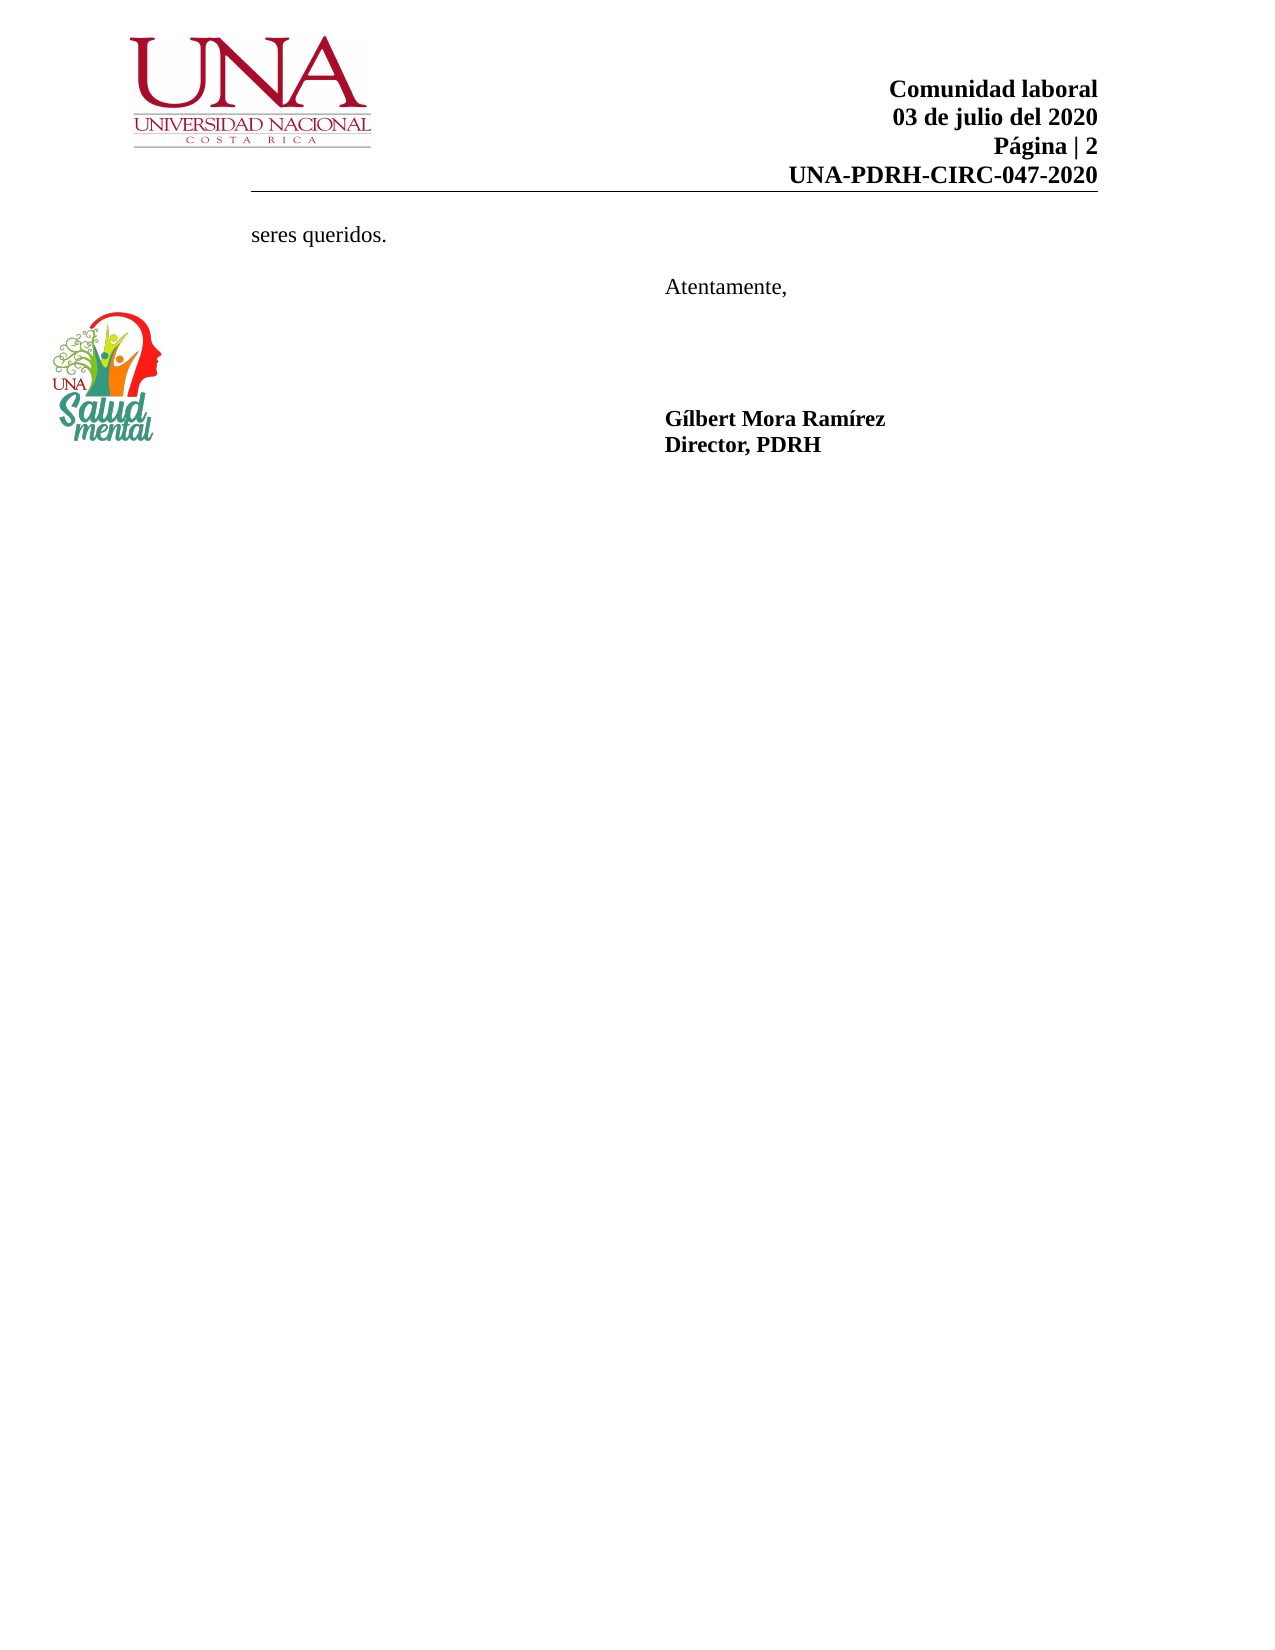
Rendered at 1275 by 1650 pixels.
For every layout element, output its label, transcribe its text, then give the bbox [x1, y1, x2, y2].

text seres queridos. [251, 221, 1098, 247]
text Gílbert Mora Ramírez [664, 405, 1098, 431]
text Atentamente, [251, 273, 1098, 300]
text Director, PDRH [664, 431, 1098, 458]
